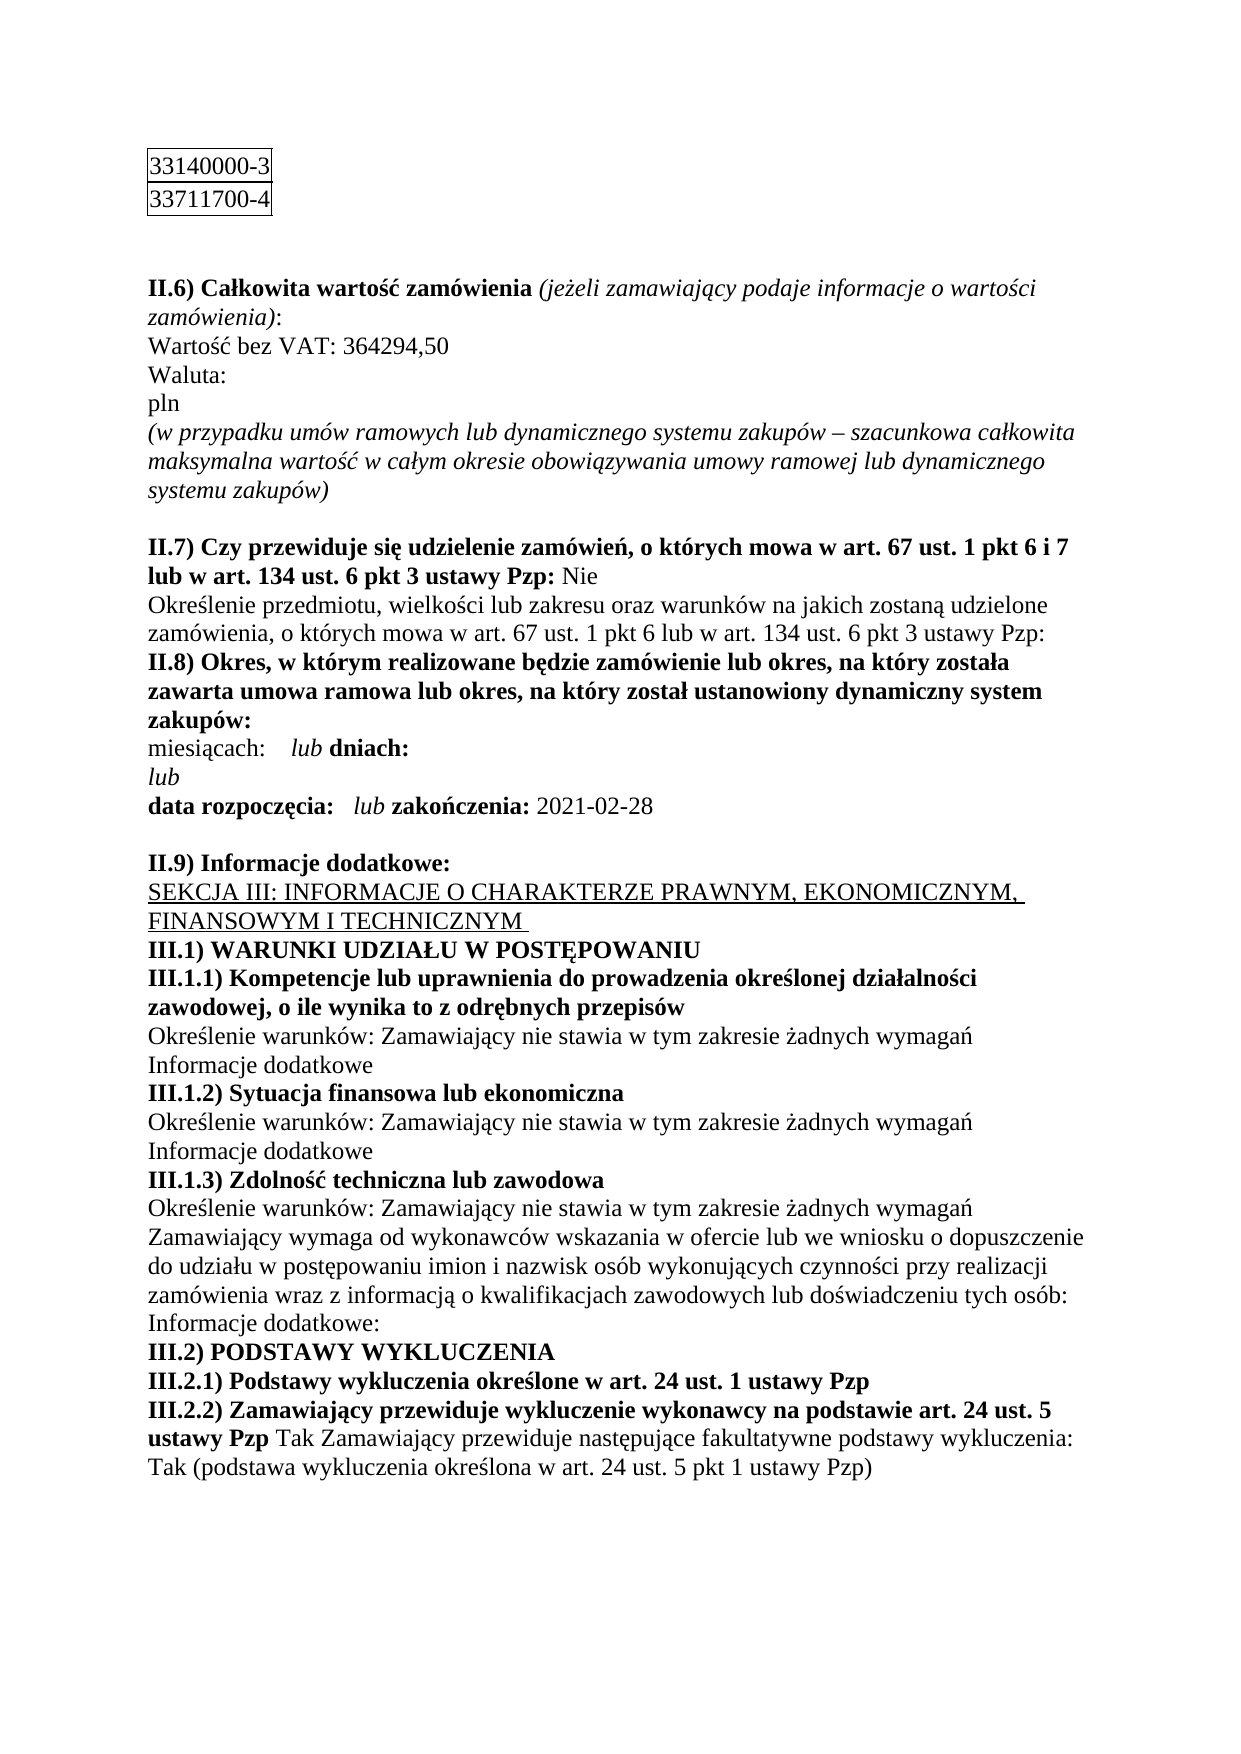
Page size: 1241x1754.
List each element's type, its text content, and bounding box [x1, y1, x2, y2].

text III.2) PODSTAWY WYKLUCZENIA [148, 1337, 1093, 1366]
text III.2.1) Podstawy wykluczenia określone w art. 24 ust. 1 ustawy Pzp III.2.2) Zamawiający przewiduje wykluczenie wykonawcy na podstawie art. 24 ust. 5 ustawy Pzp Tak Zamawiający przewiduje następujące fakultatywne podstawy wykluczenia: Tak (podstawa wykluczenia określona w art. 24 ust. 5 pkt 1 ustawy Pzp) [148, 1366, 1093, 1596]
table_cell 33140000-3 [148, 149, 271, 181]
text III.1.1) Kompetencje lub uprawnienia do prowadzenia określonej działalności zawodowej, o ile wynika to z odrębnych przepisów Określenie warunków: Zamawiający nie stawia w tym zakresie żadnych wymagań Informacje dodatkowe III.1.2) Sytuacja finansowa lub ekonomiczna Określenie warunków: Zamawiający nie stawia w tym zakresie żadnych wymagań Informacje dodatkowe III.1.3) Zdolność techniczna lub zawodowa Określenie warunków: Zamawiający nie stawia w tym zakresie żadnych wymagań Zamawiający wymaga od wykonawców wskazania w ofercie lub we wniosku o dopuszczenie do udziału w postępowaniu imion i nazwisk osób wykonujących czynności przy realizacji zamówienia wraz z informacją o kwalifikacjach zawodowych lub doświadczeniu tych osób: Informacje dodatkowe: [148, 963, 1093, 1337]
text SEKCJA III: INFORMACJE O CHARAKTERZE PRAWNYM, EKONOMICZNYM, FINANSOWYM I TECHNICZNYM [148, 877, 1093, 935]
table_cell 33711700-4 [148, 183, 271, 214]
text III.1) WARUNKI UDZIAŁU W POSTĘPOWANIU [148, 935, 1093, 963]
text pln (w przypadku umów ramowych lub dynamicznego systemu zakupów – szacunkowa całkowita maksymalna wartość w całym okresie obowiązywania umowy ramowej lub dynamicznego systemu zakupów) [148, 388, 1093, 503]
text II.7) Czy przewiduje się udzielenie zamówień, o których mowa w art. 67 ust. 1 pkt 6 i 7 lub w art. 134 ust. 6 pkt 3 ustawy Pzp: Nie Określenie przedmiotu, wielkości lub zakresu oraz warunków na jakich zostaną udzielone zamówienia, o których mowa w art. 67 ust. 1 pkt 6 lub w art. 134 ust. 6 pkt 3 ustawy Pzp: II.8) Okres, w którym realizowane będzie zamówienie lub okres, na który została zawarta umowa ramowa lub okres, na który został ustanowiony dynamiczny system zakupów: miesiącach: lub dniach: lub data rozpoczęcia: lub zakończenia: 2021-02-28 II.9) Informacje dodatkowe: [148, 503, 1093, 877]
text II.6) Całkowita wartość zamówienia (jeżeli zamawiający podaje informacje o wartości zamówienia): Wartość bez VAT: 364294,50 Waluta: [148, 216, 1093, 388]
